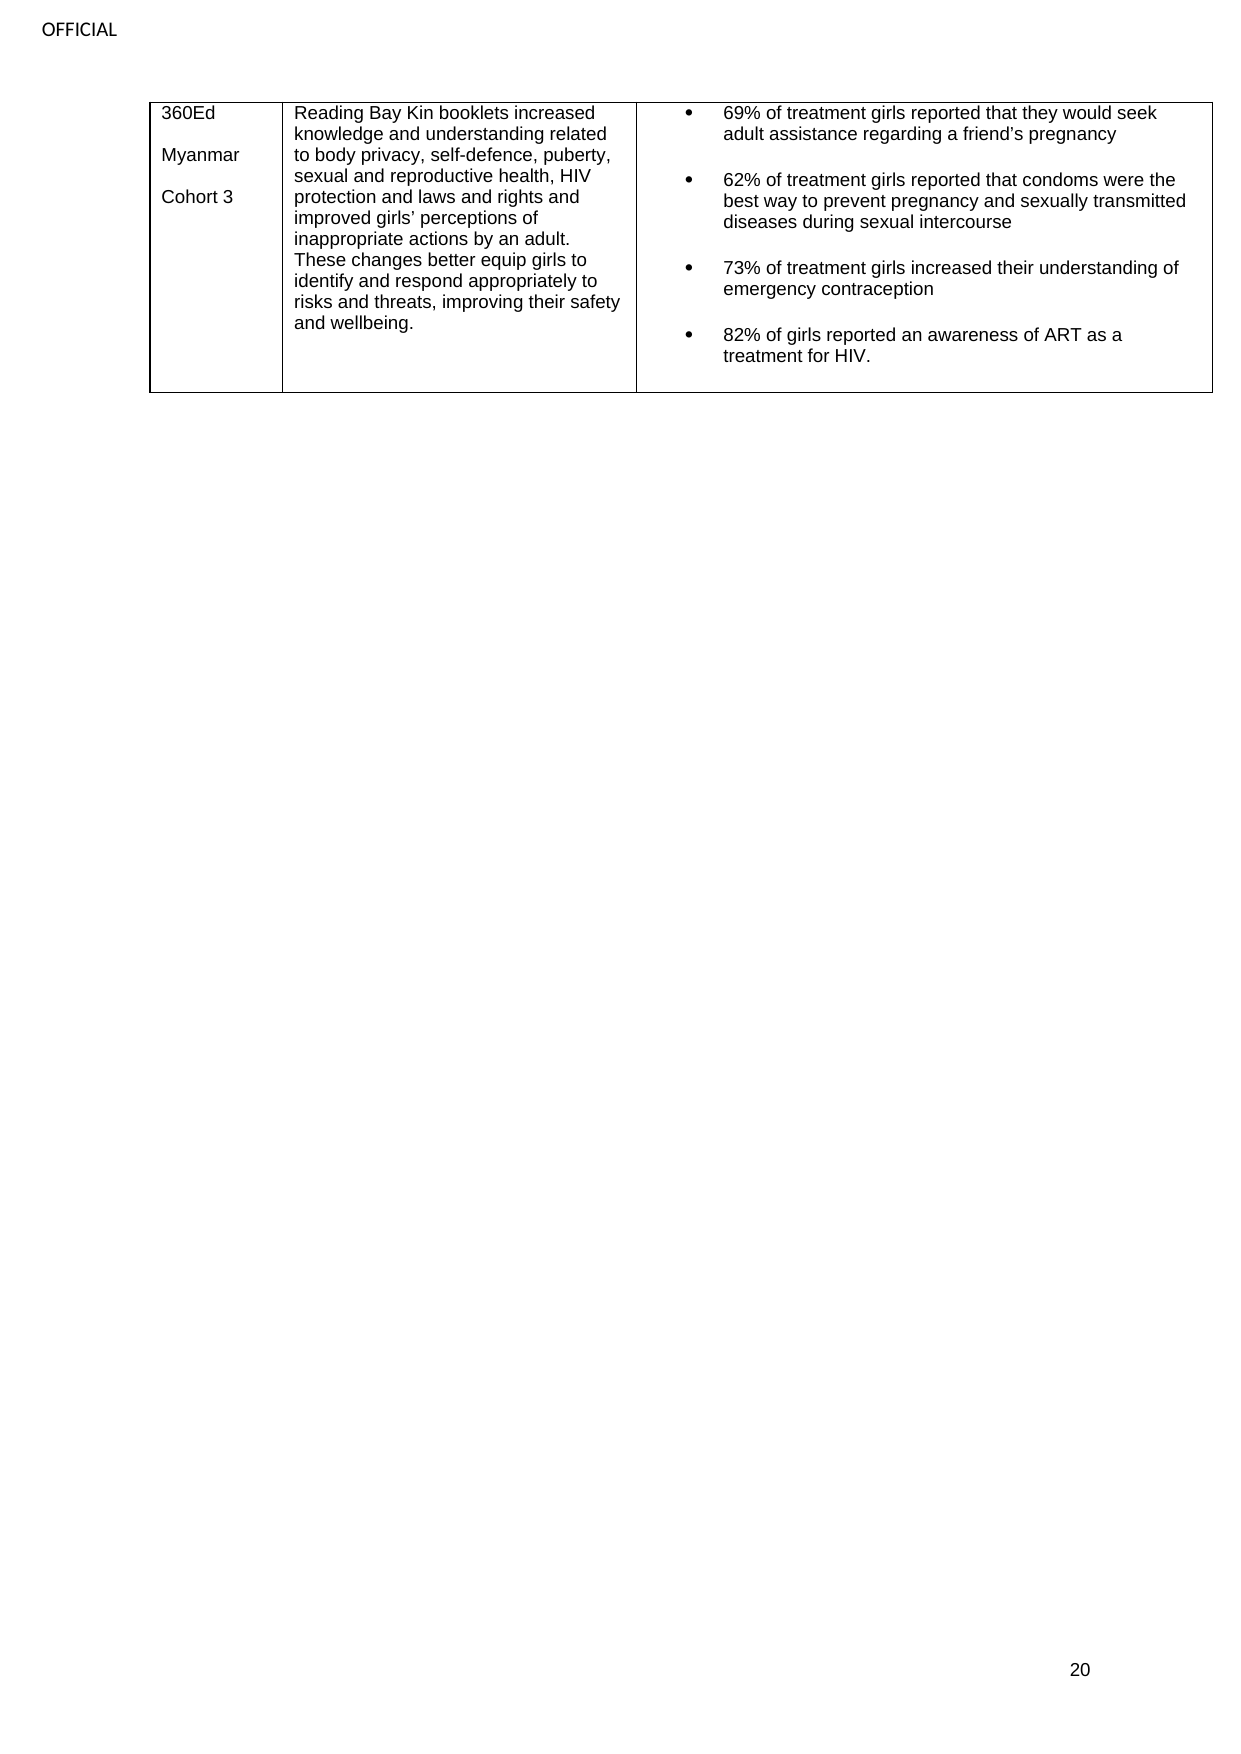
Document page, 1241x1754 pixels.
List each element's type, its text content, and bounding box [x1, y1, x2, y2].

table_cell 360Ed Myanmar Cohort 3 [151, 103, 282, 392]
table_cell Reading Bay Kin booklets increased knowledge and understanding related to body privacy, self-defence, puberty, sexual and reproductive health, HIV protection and laws and rights and improved girls’ perceptions of inappropriate actions by an adult. These changes better equip girls to identify and respond appropriately to risks and threats, improving their safety and wellbeing. [283, 103, 636, 392]
table_cell 69% of treatment girls reported that they would seek adult assistance regarding a friend’s pregnancy 62% of treatment girls reported that condoms were the best way to prevent pregnancy and sexually transmitted diseases during sexual intercourse 73% of treatment girls increased their understanding of emergency contraception 82% of girls reported an awareness of ART as a treatment for HIV. [637, 103, 1212, 392]
